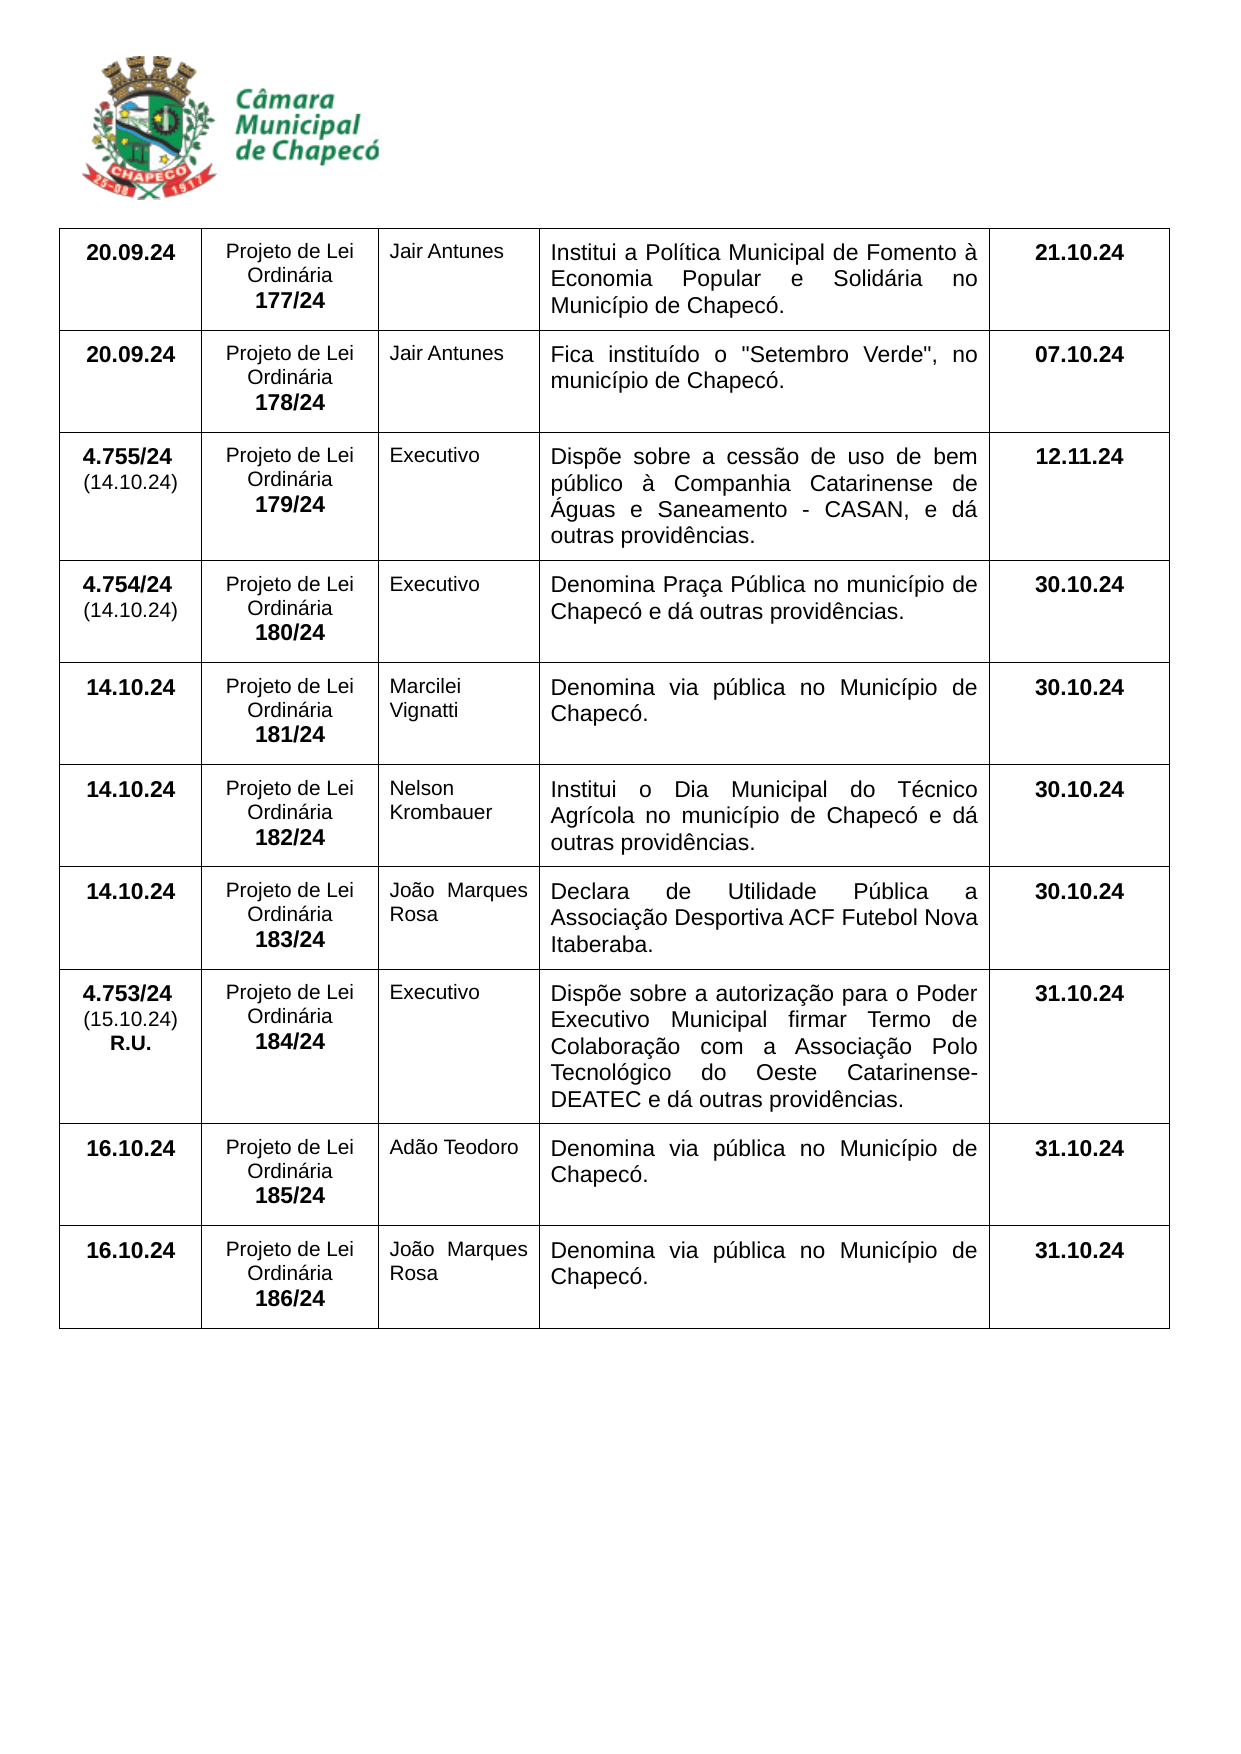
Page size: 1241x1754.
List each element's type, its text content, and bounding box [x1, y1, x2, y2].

table_cell 31.10.24 [990, 1226, 1169, 1327]
table_cell Institui a Política Municipal de Fomento à Economia Popular e Solidária no Município de Chapecó. [540, 229, 989, 329]
table_cell 16.10.24 [60, 1124, 201, 1225]
table_cell Projeto de Lei Ordinária 181/24 [202, 663, 378, 764]
table_cell Projeto de Lei Ordinária 178/24 [202, 331, 378, 432]
table_cell João Marques Rosa [379, 1226, 539, 1327]
table_cell Institui o Dia Municipal do Técnico Agrícola no município de Chapecó e dá outras providências. [540, 765, 989, 866]
table_cell Projeto de Lei Ordinária 177/24 [202, 229, 378, 329]
table_cell 14.10.24 [60, 765, 201, 866]
table_cell 30.10.24 [990, 867, 1169, 969]
table_cell 12.11.24 [990, 433, 1169, 560]
table_cell 07.10.24 [990, 331, 1169, 432]
table_cell 4.755/24 (14.10.24) [60, 433, 201, 560]
table_cell 16.10.24 [60, 1226, 201, 1327]
table_cell João Marques Rosa [379, 867, 539, 969]
table_cell 30.10.24 [990, 765, 1169, 866]
table_cell Projeto de Lei Ordinária 186/24 [202, 1226, 378, 1327]
table_cell 20.09.24 [60, 229, 201, 329]
table_cell 4.754/24 (14.10.24) [60, 561, 201, 662]
table_cell Denomina Praça Pública no município de Chapecó e dá outras providências. [540, 561, 989, 662]
table_cell Executivo [379, 561, 539, 662]
table_cell 31.10.24 [990, 970, 1169, 1123]
table_cell 31.10.24 [990, 1124, 1169, 1225]
table_cell Declara de Utilidade Pública a Associação Desportiva ACF Futebol Nova Itaberaba. [540, 867, 989, 969]
table_cell 30.10.24 [990, 663, 1169, 764]
table_cell 14.10.24 [60, 867, 201, 969]
picture [81, 56, 379, 200]
table_cell 4.753/24 (15.10.24) R.U. [60, 970, 201, 1123]
table_cell Denomina via pública no Município de Chapecó. [540, 1226, 989, 1327]
table_cell Nelson Krombauer [379, 765, 539, 866]
table_cell Dispõe sobre a cessão de uso de bem público à Companhia Catarinense de Águas e Saneamento - CASAN, e dá outras providências. [540, 433, 989, 560]
table_cell Denomina via pública no Município de Chapecó. [540, 1124, 989, 1225]
table_cell 30.10.24 [990, 561, 1169, 662]
table_cell Executivo [379, 433, 539, 560]
table_cell Jair Antunes [379, 229, 539, 329]
table_cell Fica instituído o "Setembro Verde", no município de Chapecó. [540, 331, 989, 432]
table_cell 14.10.24 [60, 663, 201, 764]
table_cell Denomina via pública no Município de Chapecó. [540, 663, 989, 764]
table_cell Projeto de Lei Ordinária 182/24 [202, 765, 378, 866]
table_cell Projeto de Lei Ordinária 180/24 [202, 561, 378, 662]
table_cell Jair Antunes [379, 331, 539, 432]
table_cell Executivo [379, 970, 539, 1123]
table_cell Dispõe sobre a autorização para o Poder Executivo Municipal firmar Termo de Colaboração com a Associação Polo Tecnológico do Oeste Catarinense- DEATEC e dá outras providências. [540, 970, 989, 1123]
table_cell 21.10.24 [990, 229, 1169, 329]
table_cell Projeto de Lei Ordinária 185/24 [202, 1124, 378, 1225]
table_cell 20.09.24 [60, 331, 201, 432]
table_cell Projeto de Lei Ordinária 184/24 [202, 970, 378, 1123]
table_cell Projeto de Lei Ordinária 179/24 [202, 433, 378, 560]
table_cell Adão Teodoro [379, 1124, 539, 1225]
table_cell Projeto de Lei Ordinária 183/24 [202, 867, 378, 969]
table_cell Marcilei Vignatti [379, 663, 539, 764]
